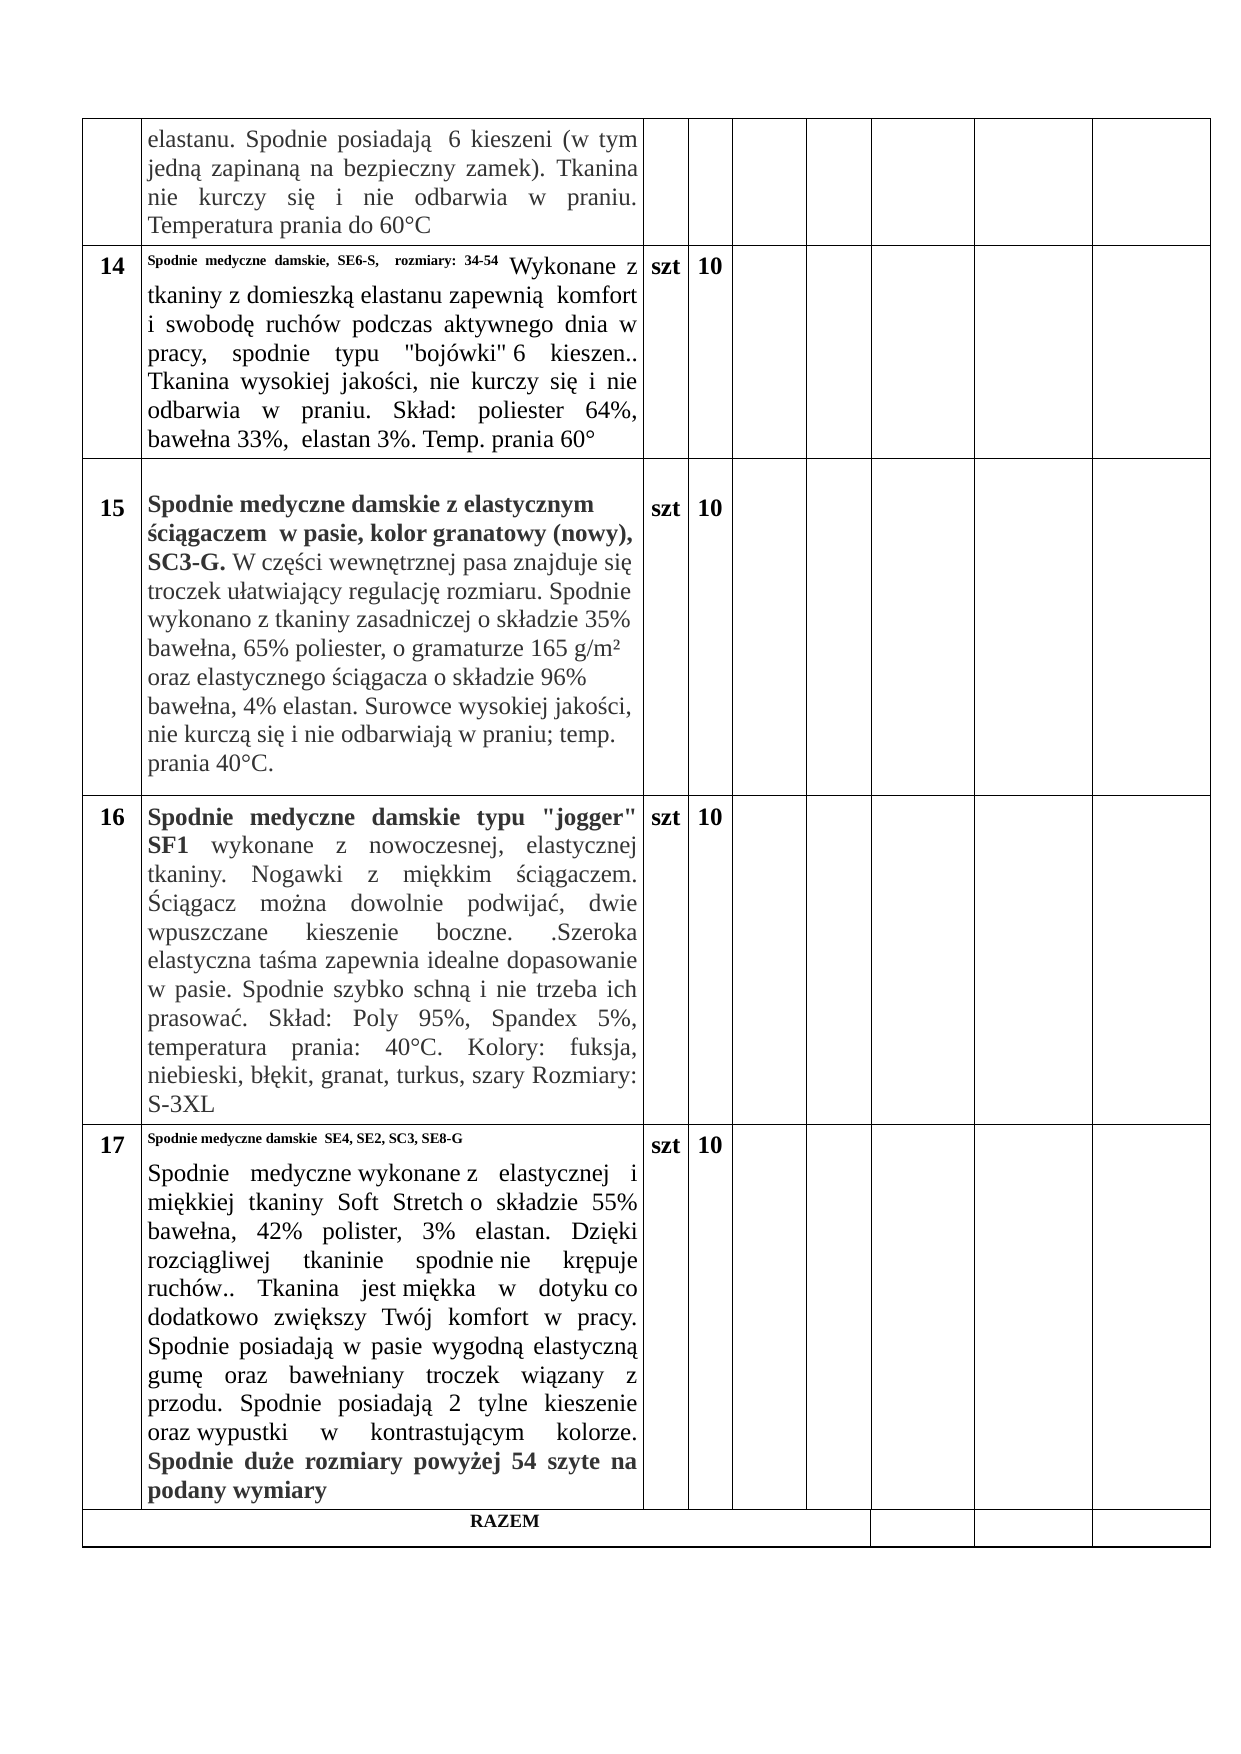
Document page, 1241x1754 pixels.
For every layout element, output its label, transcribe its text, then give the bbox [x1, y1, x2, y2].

table_cell szt [644, 459, 688, 795]
table_cell [1093, 1125, 1210, 1509]
table_cell [975, 119, 1092, 245]
table_cell [807, 119, 871, 245]
table_cell [807, 1125, 871, 1509]
table_cell [807, 246, 871, 458]
table_cell [975, 1510, 1092, 1546]
table_cell [871, 1510, 974, 1546]
table_cell [733, 246, 806, 458]
table_cell [689, 119, 732, 245]
table_cell szt [644, 246, 688, 458]
table_cell [872, 119, 974, 245]
table_cell RAZEM [83, 1510, 870, 1546]
table_cell Spodnie medyczne damskie z elastycznym ściągaczem w pasie, kolor granatowy (nowy), SC3-G. W części wewnętrznej pasa znajduje się troczek ułatwiający regulację rozmiaru. Spodnie wykonano z tkaniny zasadniczej o składzie 35% bawełna, 65% poliester, o gramaturze 165 g/m² oraz elastycznego ściągacza o składzie 96% bawełna, 4% elastan. Surowce wysokiej jakości, nie kurczą się i nie odbarwiają w praniu; temp. prania 40°C. [142, 459, 643, 795]
table_cell [83, 119, 141, 245]
table_cell [872, 796, 974, 1123]
table_cell [733, 1125, 806, 1509]
table_cell [733, 119, 806, 245]
table_cell elastanu. Spodnie posiadają 6 kieszeni (w tym jedną zapinaną na bezpieczny zamek). Tkanina nie kurczy się i nie odbarwia w praniu. Temperatura prania do 60°C [142, 119, 643, 245]
table_cell [872, 459, 974, 795]
table_cell 10 [689, 1125, 732, 1509]
table_cell 10 [689, 459, 732, 795]
table_cell [872, 1125, 974, 1509]
table_cell [1093, 119, 1210, 245]
table_cell [975, 459, 1092, 795]
table_cell 16 [83, 796, 141, 1123]
table_cell [807, 796, 871, 1123]
table_cell 10 [689, 796, 732, 1123]
table_cell [1093, 1510, 1210, 1546]
table_cell [733, 796, 806, 1123]
table_cell [1093, 246, 1210, 458]
table_cell 17 [83, 1125, 141, 1509]
table_cell [975, 246, 1092, 458]
table_cell [807, 459, 871, 795]
table_cell szt [644, 1125, 688, 1509]
table_cell [733, 459, 806, 795]
table_cell 14 [83, 246, 141, 458]
table_cell [644, 119, 688, 245]
table_cell [1093, 796, 1210, 1123]
table_cell Spodnie medyczne damskie typu "jogger" SF1 wykonane z nowoczesnej, elastycznej tkaniny. Nogawki z miękkim ściągaczem. Ściągacz można dowolnie podwijać, dwie wpuszczane kieszenie boczne. .Szeroka elastyczna taśma zapewnia idealne dopasowanie w pasie. Spodnie szybko schną i nie trzeba ich prasować. Skład: Poly 95%, Spandex 5%, temperatura prania: 40°C. Kolory: fuksja, niebieski, błękit, granat, turkus, szary Rozmiary: S-3XL [142, 796, 643, 1123]
table_cell [1093, 459, 1210, 795]
table_cell 10 [689, 246, 732, 458]
table_cell [975, 796, 1092, 1123]
table_cell 15 [83, 459, 141, 795]
table_cell [872, 246, 974, 458]
table_cell Spodnie medyczne damskie SE4, SE2, SC3, SE8-G Spodnie medyczne wykonane z elastycznej i miękkiej tkaniny Soft Stretch o składzie 55% bawełna, 42% polister, 3% elastan. Dzięki rozciągliwej tkaninie spodnie nie krępuje ruchów.. Tkanina jest miękka w dotyku co dodatkowo zwiększy Twój komfort w pracy. Spodnie posiadają w pasie wygodną elastyczną gumę oraz bawełniany troczek wiązany z przodu. Spodnie posiadają 2 tylne kieszenie oraz wypustki w kontrastującym kolorze. Spodnie duże rozmiary powyżej 54 szyte na podany wymiary [142, 1125, 643, 1509]
table_cell szt [644, 796, 688, 1123]
table_cell Spodnie medyczne damskie, SE6-S, rozmiary: 34-54 Wykonane z tkaniny z domieszką elastanu zapewnią komfort i swobodę ruchów podczas aktywnego dnia w pracy, spodnie typu "bojówki" 6 kieszen.. Tkanina wysokiej jakości, nie kurczy się i nie odbarwia w praniu. Skład: poliester 64%, bawełna 33%, elastan 3%. Temp. prania 60° [142, 246, 643, 458]
table_cell [975, 1125, 1092, 1509]
